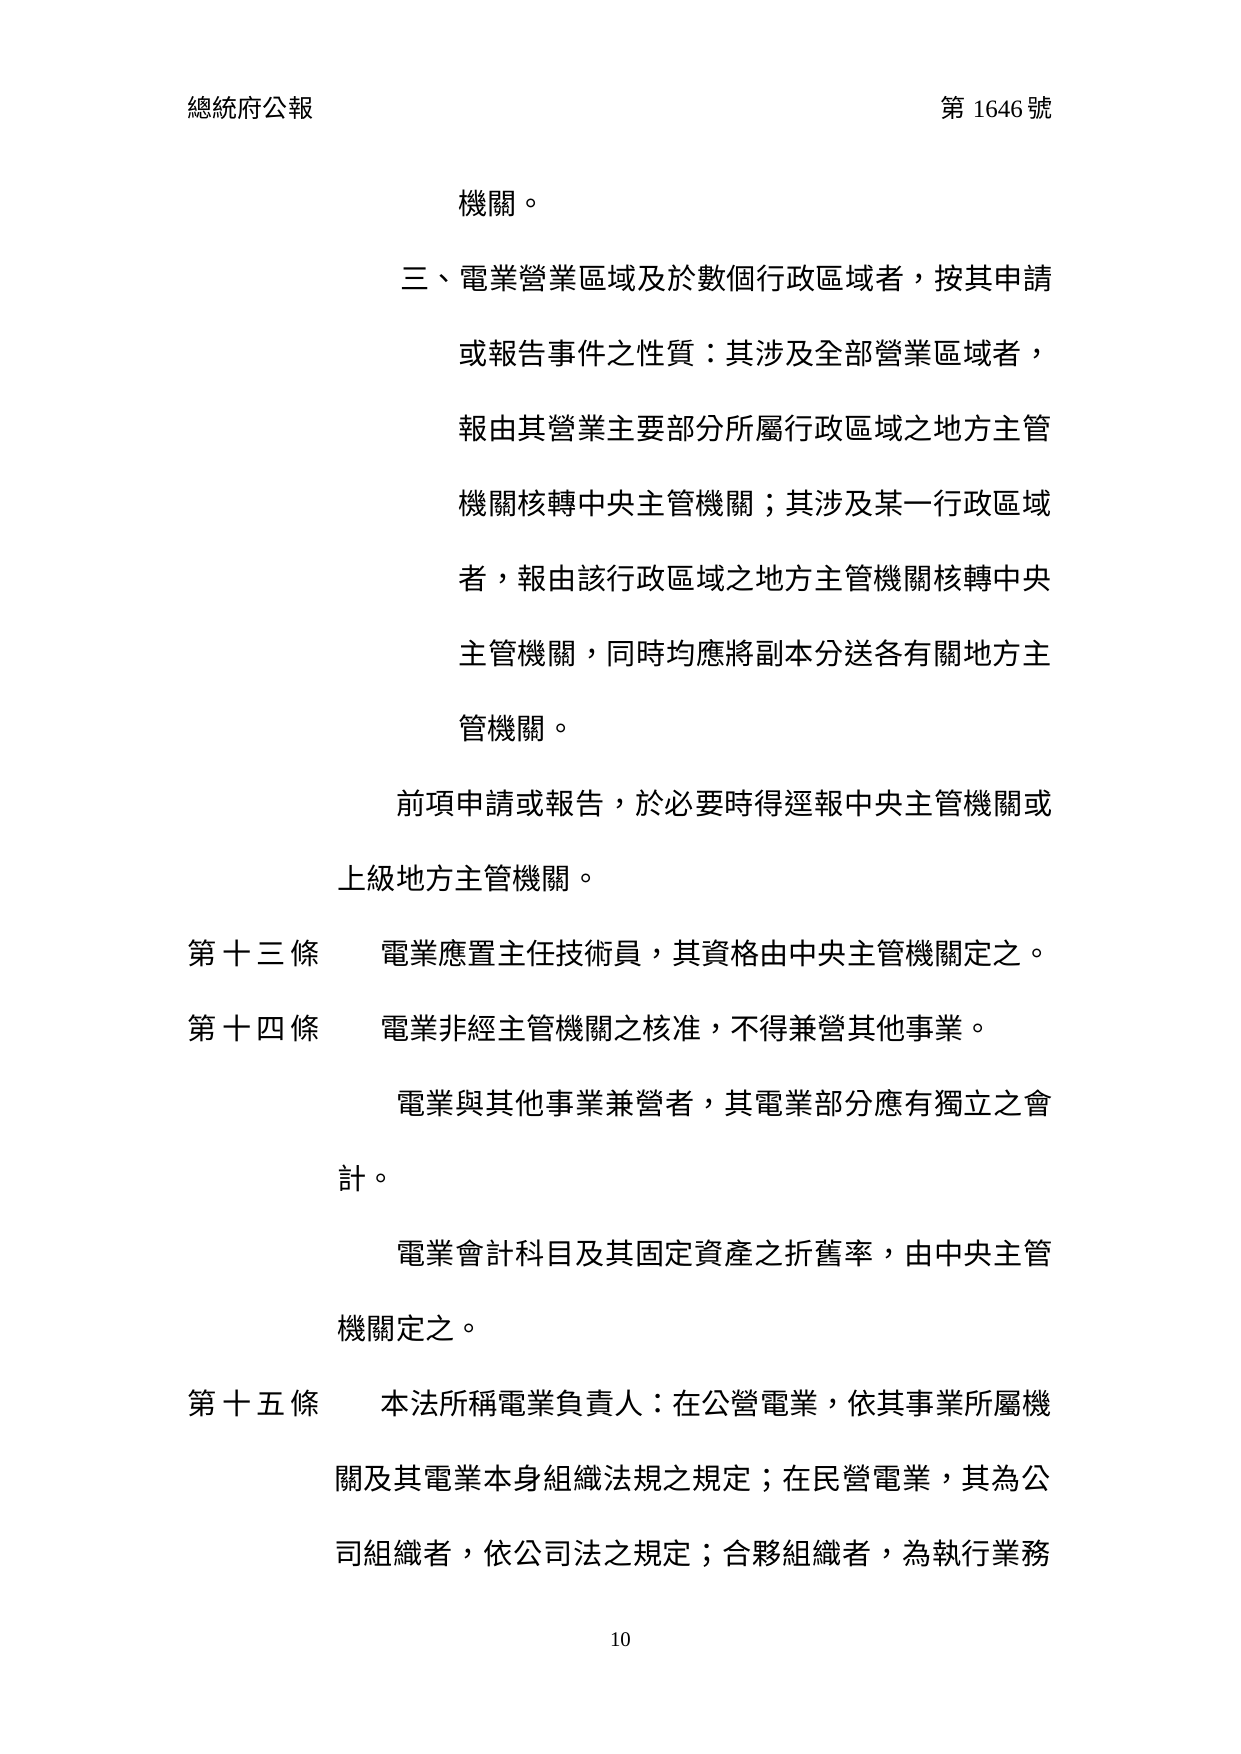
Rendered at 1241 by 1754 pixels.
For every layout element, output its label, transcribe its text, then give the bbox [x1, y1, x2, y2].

text 第十五條 本法所稱電業負責人：在公營電業，依其事業所屬機關及其電業本身組織法規之規定；在民營電業，其為公司組織者，依公司法之規定；合夥組織者，為執行業務 [187, 1364, 1053, 1589]
text 第十四條 電業非經主管機關之核准，不得兼營其他事業。 [187, 989, 1053, 1064]
text 第十三條 電業應置主任技術員，其資格由中央主管機關定之。 [187, 914, 1053, 989]
text 三、電業營業區域及於數個行政區域者，按其申請或報告事件之性質：其涉及全部營業區域者，報由其營業主要部分所屬行政區域之地方主管機關核轉中央主管機關；其涉及某一行政區域者，報由該行政區域之地方主管機關核轉中央主管機關，同時均應將副本分送各有關地方主管機關。 [400, 239, 1053, 764]
text 機關。 [400, 164, 1053, 239]
text 電業會計科目及其固定資產之折舊率，由中央主管機關定之。 [337, 1214, 1053, 1364]
text 電業與其他事業兼營者，其電業部分應有獨立之會計。 [337, 1064, 1053, 1214]
text 前項申請或報告，於必要時得逕報中央主管機關或上級地方主管機關。 [337, 764, 1053, 914]
